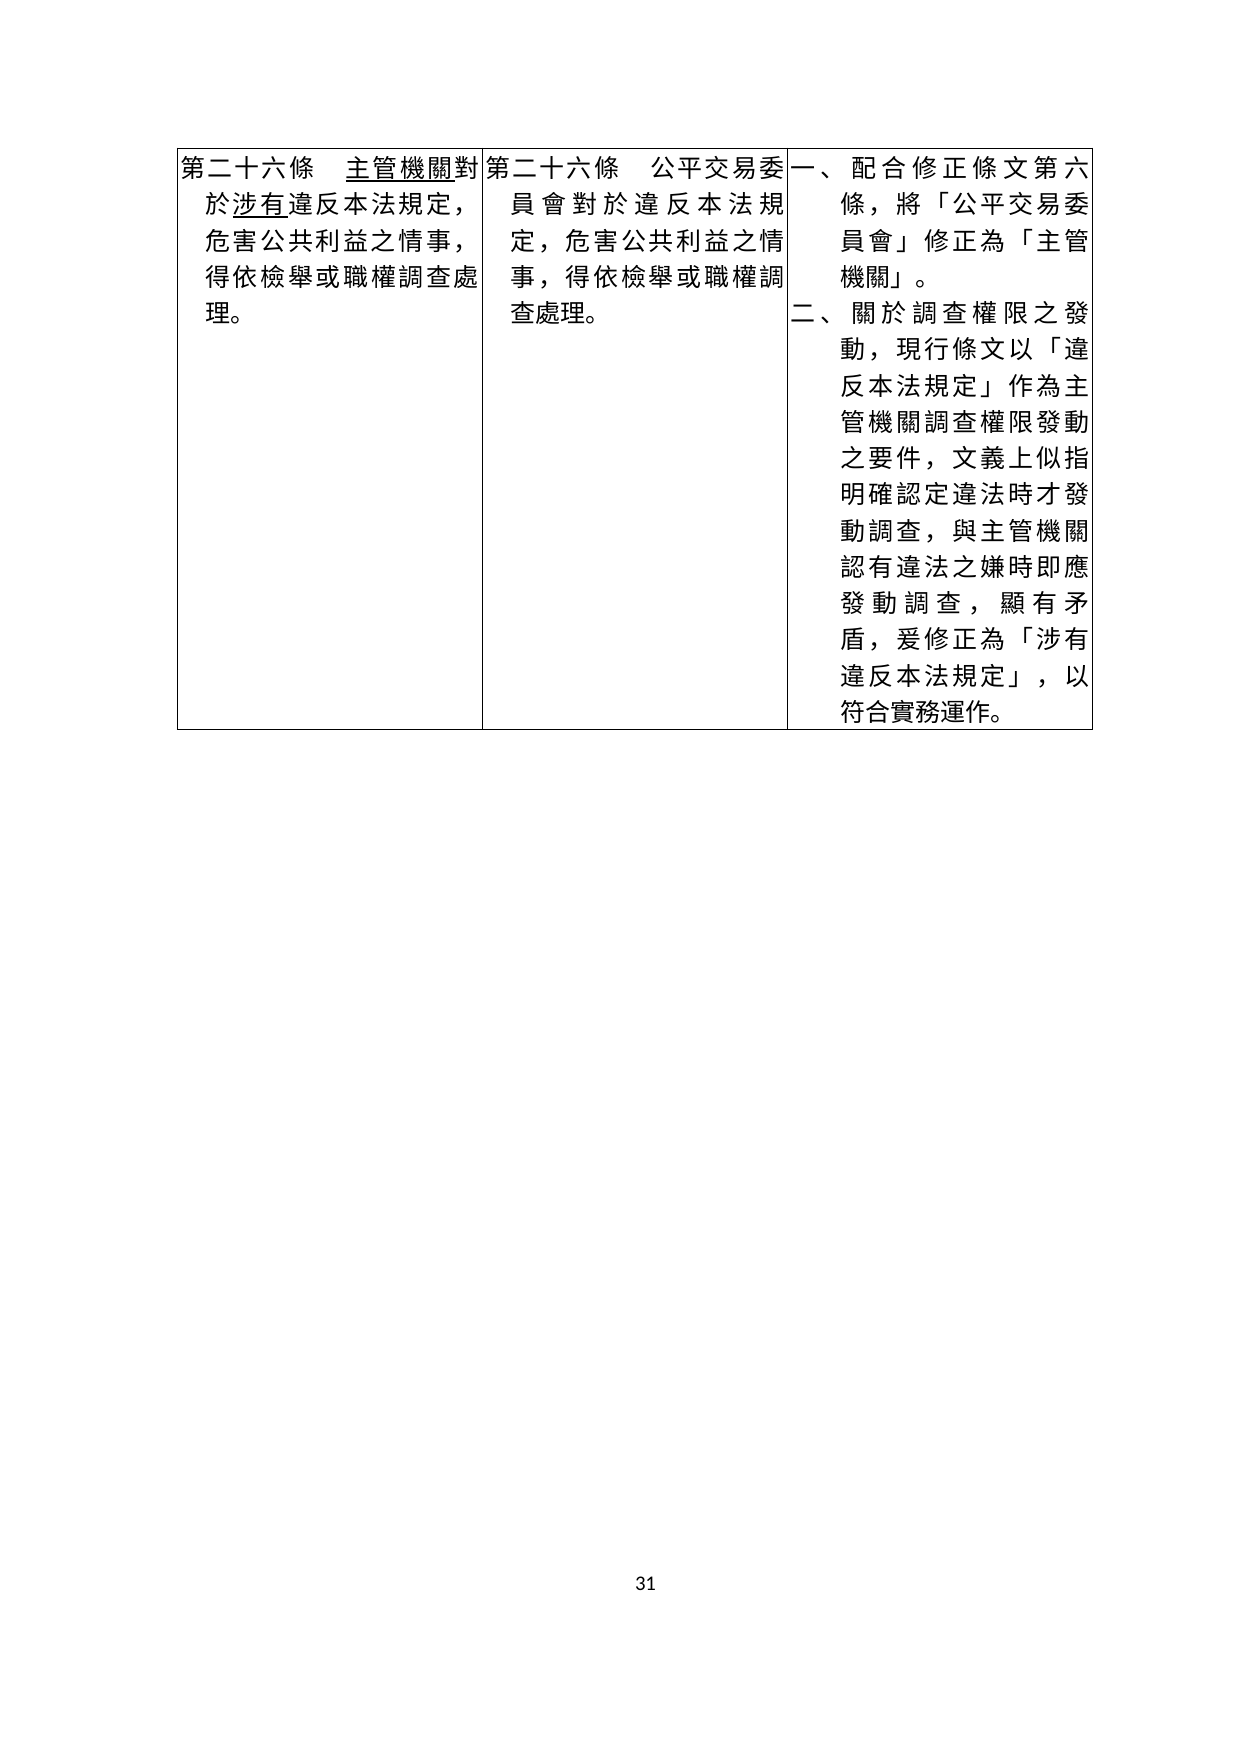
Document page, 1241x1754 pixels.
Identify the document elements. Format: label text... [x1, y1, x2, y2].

table_cell 一、配合修正條文第六條，將「公平交易委員會」修正為「主管機關」。 二、關於調查權限之發動，現行條文以「違反本法規定」作為主管機關調查權限發動之要件，文義上似指明確認定違法時才發動調查，與主管機關認有違法之嫌時即應發動調查，顯有矛盾，爰修正為「涉有違反本法規定」，以符合實務運作。 [788, 149, 1092, 729]
table_cell 第二十六條 公平交易委員會對於違反本法規定，危害公共利益之情事，得依檢舉或職權調查處理。 [483, 149, 787, 729]
table_cell 第二十六條 主管機關對於涉有違反本法規定，危害公共利益之情事，得依檢舉或職權調查處理。 [178, 149, 482, 729]
